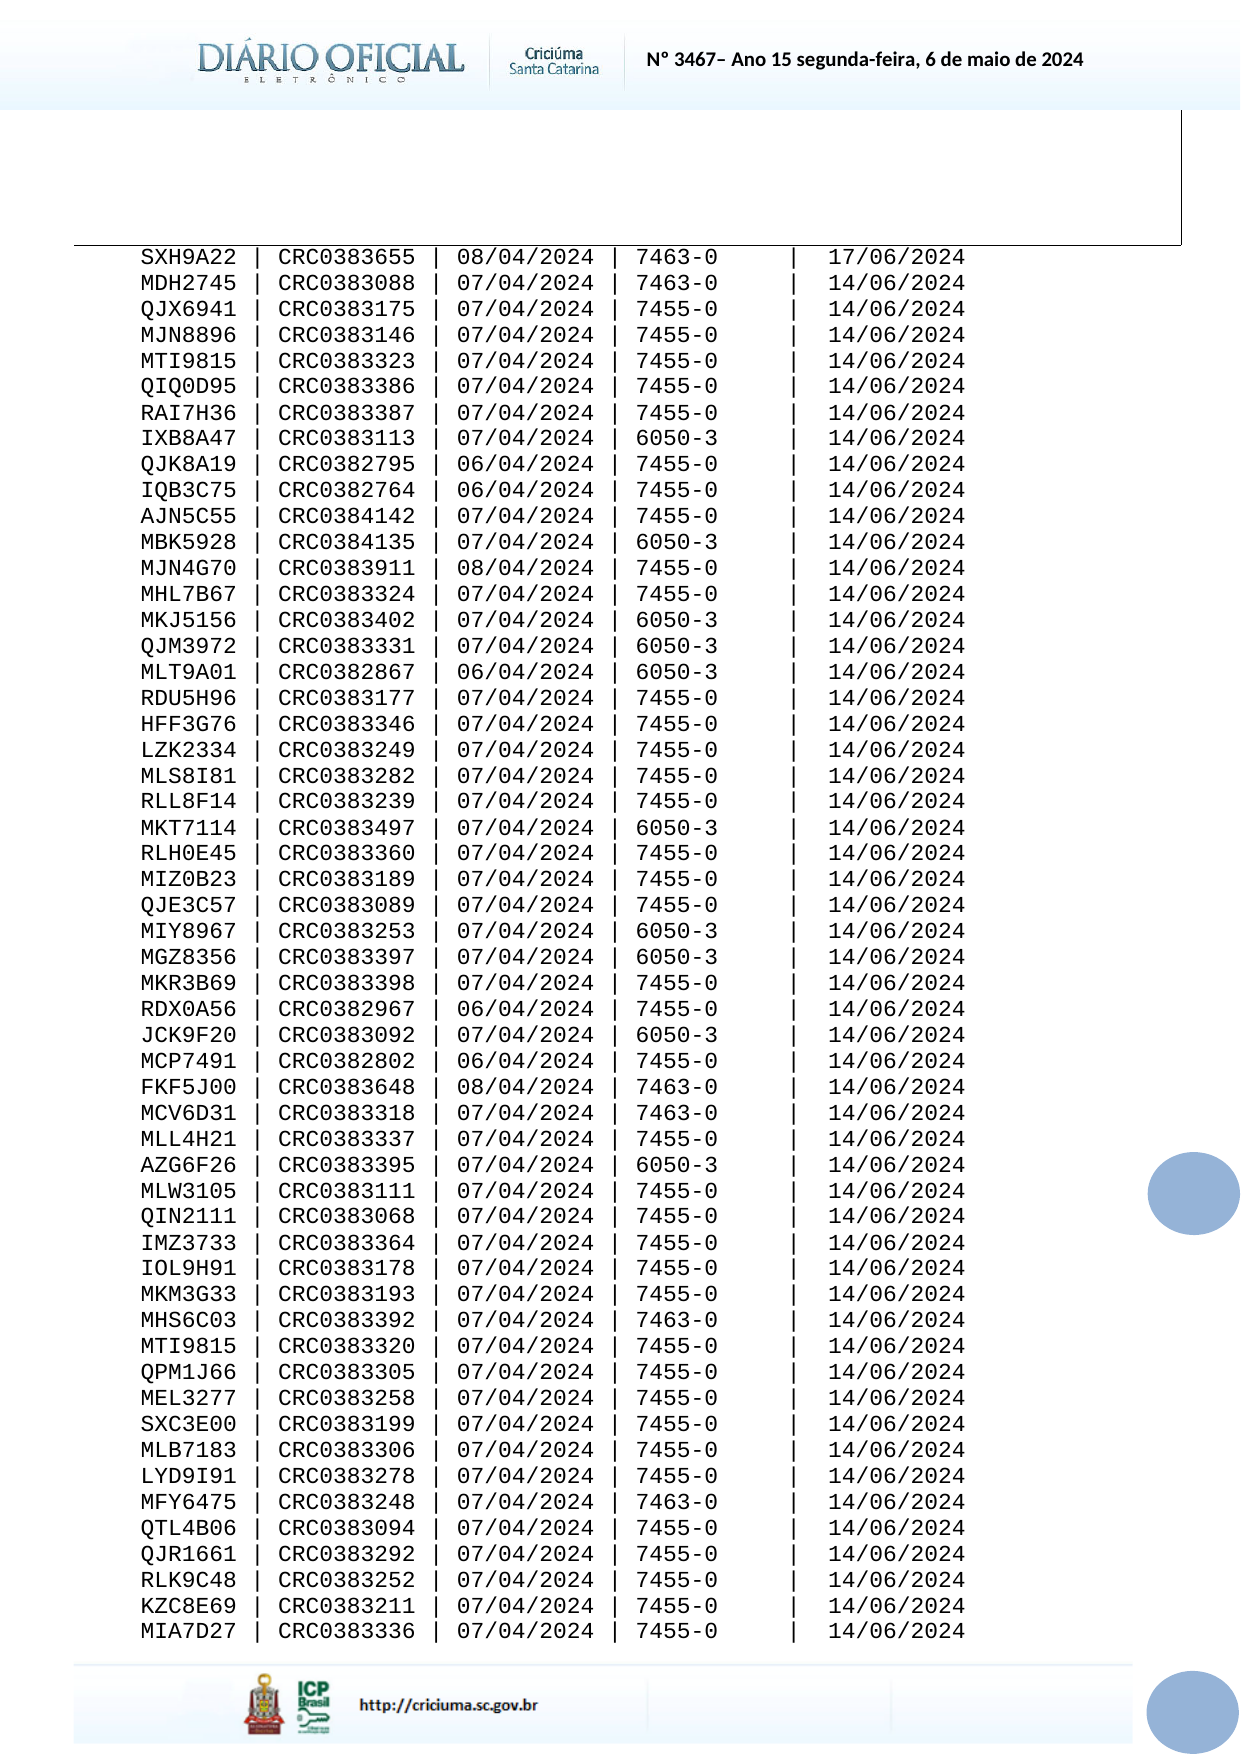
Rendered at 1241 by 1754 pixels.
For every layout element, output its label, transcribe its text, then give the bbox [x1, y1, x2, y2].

text RLH0E45 | CRC0383360 | 07/04/2024 | 7455-0 | 14/06/2024 [44, 842, 1181, 868]
text SXH9A22 | CRC0383655 | 08/04/2024 | 7463-0 | 17/06/2024 [44, 245, 1181, 271]
text HFF3G76 | CRC0383346 | 07/04/2024 | 7455-0 | 14/06/2024 [44, 712, 1181, 738]
text MIZ0B23 | CRC0383189 | 07/04/2024 | 7455-0 | 14/06/2024 [44, 868, 1181, 894]
text RDU5H96 | CRC0383177 | 07/04/2024 | 7455-0 | 14/06/2024 [44, 686, 1181, 712]
text QPM1J66 | CRC0383305 | 07/04/2024 | 7455-0 | 14/06/2024 [44, 1361, 1181, 1386]
text MKJ5156 | CRC0383402 | 07/04/2024 | 6050-3 | 14/06/2024 [44, 608, 1181, 634]
text IMZ3733 | CRC0383364 | 07/04/2024 | 7455-0 | 14/06/2024 [44, 1231, 1181, 1257]
text QJK8A19 | CRC0382795 | 06/04/2024 | 7455-0 | 14/06/2024 [44, 453, 1181, 479]
text QTL4B06 | CRC0383094 | 07/04/2024 | 7455-0 | 14/06/2024 [44, 1516, 1181, 1542]
text RAI7H36 | CRC0383387 | 07/04/2024 | 7455-0 | 14/06/2024 [44, 401, 1181, 427]
text MIA7D27 | CRC0383336 | 07/04/2024 | 7455-0 | 14/06/2024 [44, 1620, 1181, 1646]
text RDX0A56 | CRC0382967 | 06/04/2024 | 7455-0 | 14/06/2024 [44, 997, 1181, 1023]
text MFY6475 | CRC0383248 | 07/04/2024 | 7463-0 | 14/06/2024 [44, 1490, 1181, 1516]
text MTI9815 | CRC0383320 | 07/04/2024 | 7455-0 | 14/06/2024 [44, 1334, 1181, 1361]
text LZK2334 | CRC0383249 | 07/04/2024 | 7455-0 | 14/06/2024 [44, 738, 1181, 764]
text MIY8967 | CRC0383253 | 07/04/2024 | 6050-3 | 14/06/2024 [44, 919, 1181, 946]
text MGZ8356 | CRC0383397 | 07/04/2024 | 6050-3 | 14/06/2024 [44, 946, 1181, 971]
text RLK9C48 | CRC0383252 | 07/04/2024 | 7455-0 | 14/06/2024 [44, 1568, 1181, 1594]
text QJM3972 | CRC0383331 | 07/04/2024 | 6050-3 | 14/06/2024 [44, 634, 1181, 660]
text MLT9A01 | CRC0382867 | 06/04/2024 | 6050-3 | 14/06/2024 [44, 660, 1181, 686]
text IQB3C75 | CRC0382764 | 06/04/2024 | 7455-0 | 14/06/2024 [44, 479, 1181, 504]
text KZC8E69 | CRC0383211 | 07/04/2024 | 7455-0 | 14/06/2024 [44, 1594, 1181, 1620]
text MLL4H21 | CRC0383337 | 07/04/2024 | 7455-0 | 14/06/2024 [44, 1127, 1181, 1153]
text MLB7183 | CRC0383306 | 07/04/2024 | 7455-0 | 14/06/2024 [44, 1438, 1181, 1464]
text MHL7B67 | CRC0383324 | 07/04/2024 | 7455-0 | 14/06/2024 [44, 582, 1181, 608]
text MKT7114 | CRC0383497 | 07/04/2024 | 6050-3 | 14/06/2024 [44, 816, 1181, 842]
text QIQ0D95 | CRC0383386 | 07/04/2024 | 7455-0 | 14/06/2024 [44, 375, 1181, 401]
text MLW3105 | CRC0383111 | 07/04/2024 | 7455-0 | 14/06/2024 [44, 1179, 1150, 1205]
text MCV6D31 | CRC0383318 | 07/04/2024 | 7463-0 | 14/06/2024 [44, 1101, 1181, 1127]
text MJN4G70 | CRC0383911 | 08/04/2024 | 7455-0 | 14/06/2024 [44, 556, 1181, 582]
text MKR3B69 | CRC0383398 | 07/04/2024 | 7455-0 | 14/06/2024 [44, 971, 1181, 997]
text MJN8896 | CRC0383146 | 07/04/2024 | 7455-0 | 14/06/2024 [44, 323, 1181, 349]
text MBK5928 | CRC0384135 | 07/04/2024 | 6050-3 | 14/06/2024 [44, 531, 1181, 556]
text RLL8F14 | CRC0383239 | 07/04/2024 | 7455-0 | 14/06/2024 [44, 790, 1181, 816]
text SXC3E00 | CRC0383199 | 07/04/2024 | 7455-0 | 14/06/2024 [44, 1412, 1181, 1438]
text MKM3G33 | CRC0383193 | 07/04/2024 | 7455-0 | 14/06/2024 [44, 1283, 1181, 1309]
text QJX6941 | CRC0383175 | 07/04/2024 | 7455-0 | 14/06/2024 [44, 297, 1181, 323]
text AZG6F26 | CRC0383395 | 07/04/2024 | 6050-3 | 14/06/2024 [44, 1153, 1180, 1179]
text MCP7491 | CRC0382802 | 06/04/2024 | 7455-0 | 14/06/2024 [44, 1049, 1181, 1075]
text LYD9I91 | CRC0383278 | 07/04/2024 | 7455-0 | 14/06/2024 [44, 1464, 1181, 1490]
text MHS6C03 | CRC0383392 | 07/04/2024 | 7463-0 | 14/06/2024 [44, 1309, 1181, 1334]
text FKF5J00 | CRC0383648 | 08/04/2024 | 7463-0 | 14/06/2024 [44, 1075, 1181, 1101]
text QJE3C57 | CRC0383089 | 07/04/2024 | 7455-0 | 14/06/2024 [44, 894, 1181, 919]
text IXB8A47 | CRC0383113 | 07/04/2024 | 6050-3 | 14/06/2024 [44, 427, 1181, 453]
text IOL9H91 | CRC0383178 | 07/04/2024 | 7455-0 | 14/06/2024 [44, 1257, 1181, 1283]
text MDH2745 | CRC0383088 | 07/04/2024 | 7463-0 | 14/06/2024 [44, 271, 1181, 297]
text JCK9F20 | CRC0383092 | 07/04/2024 | 6050-3 | 14/06/2024 [44, 1023, 1181, 1049]
text QIN2111 | CRC0383068 | 07/04/2024 | 7455-0 | 14/06/2024 [44, 1205, 1171, 1231]
text QJR1661 | CRC0383292 | 07/04/2024 | 7455-0 | 14/06/2024 [44, 1542, 1181, 1568]
text MLS8I81 | CRC0383282 | 07/04/2024 | 7455-0 | 14/06/2024 [44, 764, 1181, 790]
text AJN5C55 | CRC0384142 | 07/04/2024 | 7455-0 | 14/06/2024 [44, 504, 1181, 531]
text MTI9815 | CRC0383323 | 07/04/2024 | 7455-0 | 14/06/2024 [44, 349, 1181, 375]
text MEL3277 | CRC0383258 | 07/04/2024 | 7455-0 | 14/06/2024 [44, 1386, 1181, 1412]
